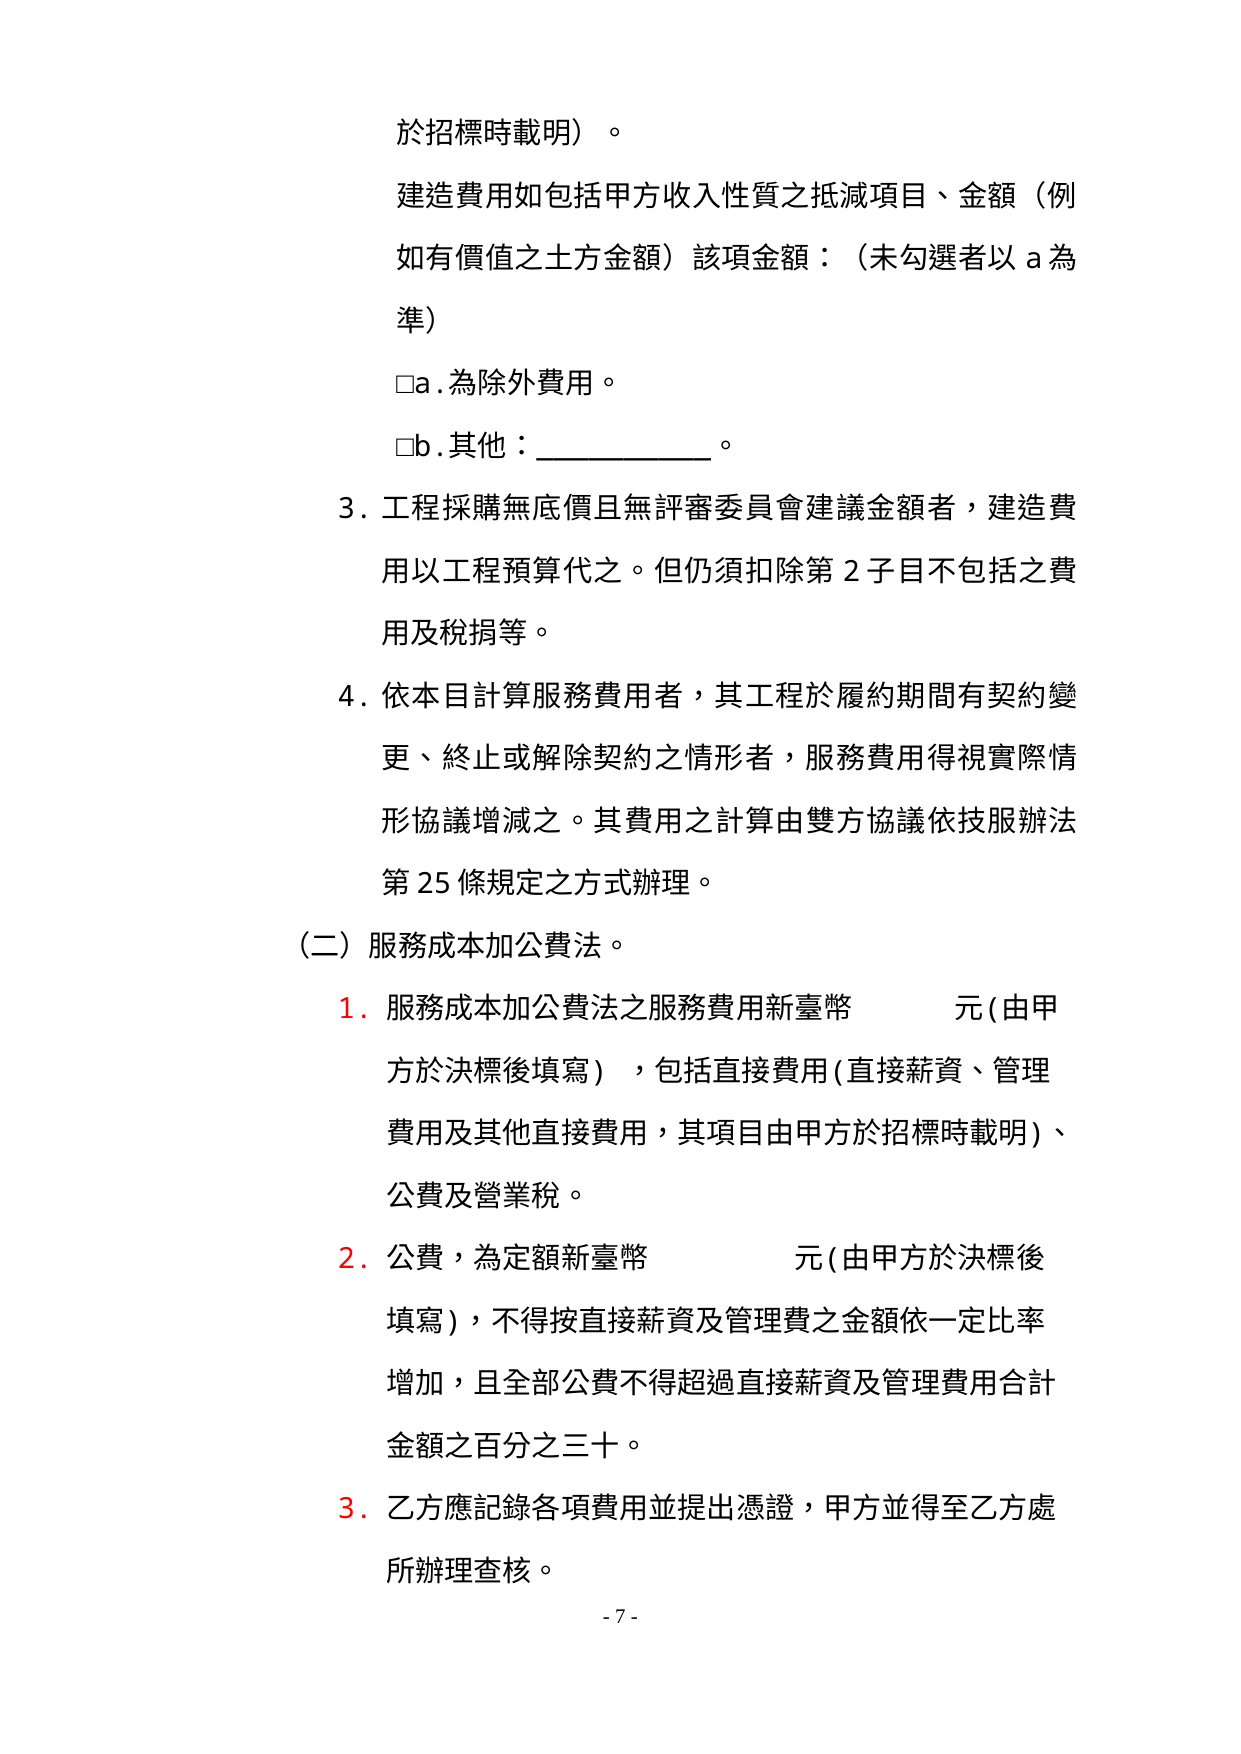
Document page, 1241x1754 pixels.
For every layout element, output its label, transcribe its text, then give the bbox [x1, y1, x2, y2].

text 建造費用如包括甲方收入性質之抵減項目、金額（例如有價值之土方金額）該項金額：（未勾選者以a為準） [396, 152, 1078, 339]
list 乙方應記錄各項費用並提出憑證，甲方並得至乙方處所辦理查核。 [337, 1464, 1072, 1589]
text （二）服務成本加公費法。 [187, 902, 1078, 964]
list 依本目計算服務費用者，其工程於履約期間有契約變更、終止或解除契約之情形者，服務費用得視實際情形協議增減之。其費用之計算由雙方協議依技服辦法第25條規定之方式辦理。 [337, 652, 1078, 902]
list 工程採購無底價且無評審委員會建議金額者，建造費用以工程預算代之。但仍須扣除第2子目不包括之費用及稅捐等。 [337, 464, 1078, 652]
text □a.為除外費用。 [396, 339, 1078, 402]
list 公費，為定額新臺幣 元(由甲方於決標後填寫)，不得按直接薪資及管理費之金額依一定比率增加，且全部公費不得超過直接薪資及管理費用合計金額之百分之三十。 [337, 1214, 1072, 1464]
text 但不包括規費、規劃費、設計費、監造費、專案管理費、物價指數調整工程款、營業稅、土地及權利費用、法律費用、甲方所需工程管理費、承包商辦理工程之各項利息、保險費及 （其他除外費用；由甲方於招標時載明）。 [396, 89, 1078, 152]
text □b.其他：__________。 [396, 402, 1078, 464]
list 服務成本加公費法之服務費用新臺幣 元(由甲方於決標後填寫) ，包括直接費用(直接薪資、管理費用及其他直接費用，其項目由甲方於招標時載明)、公費及營業稅。 [337, 964, 1072, 1214]
